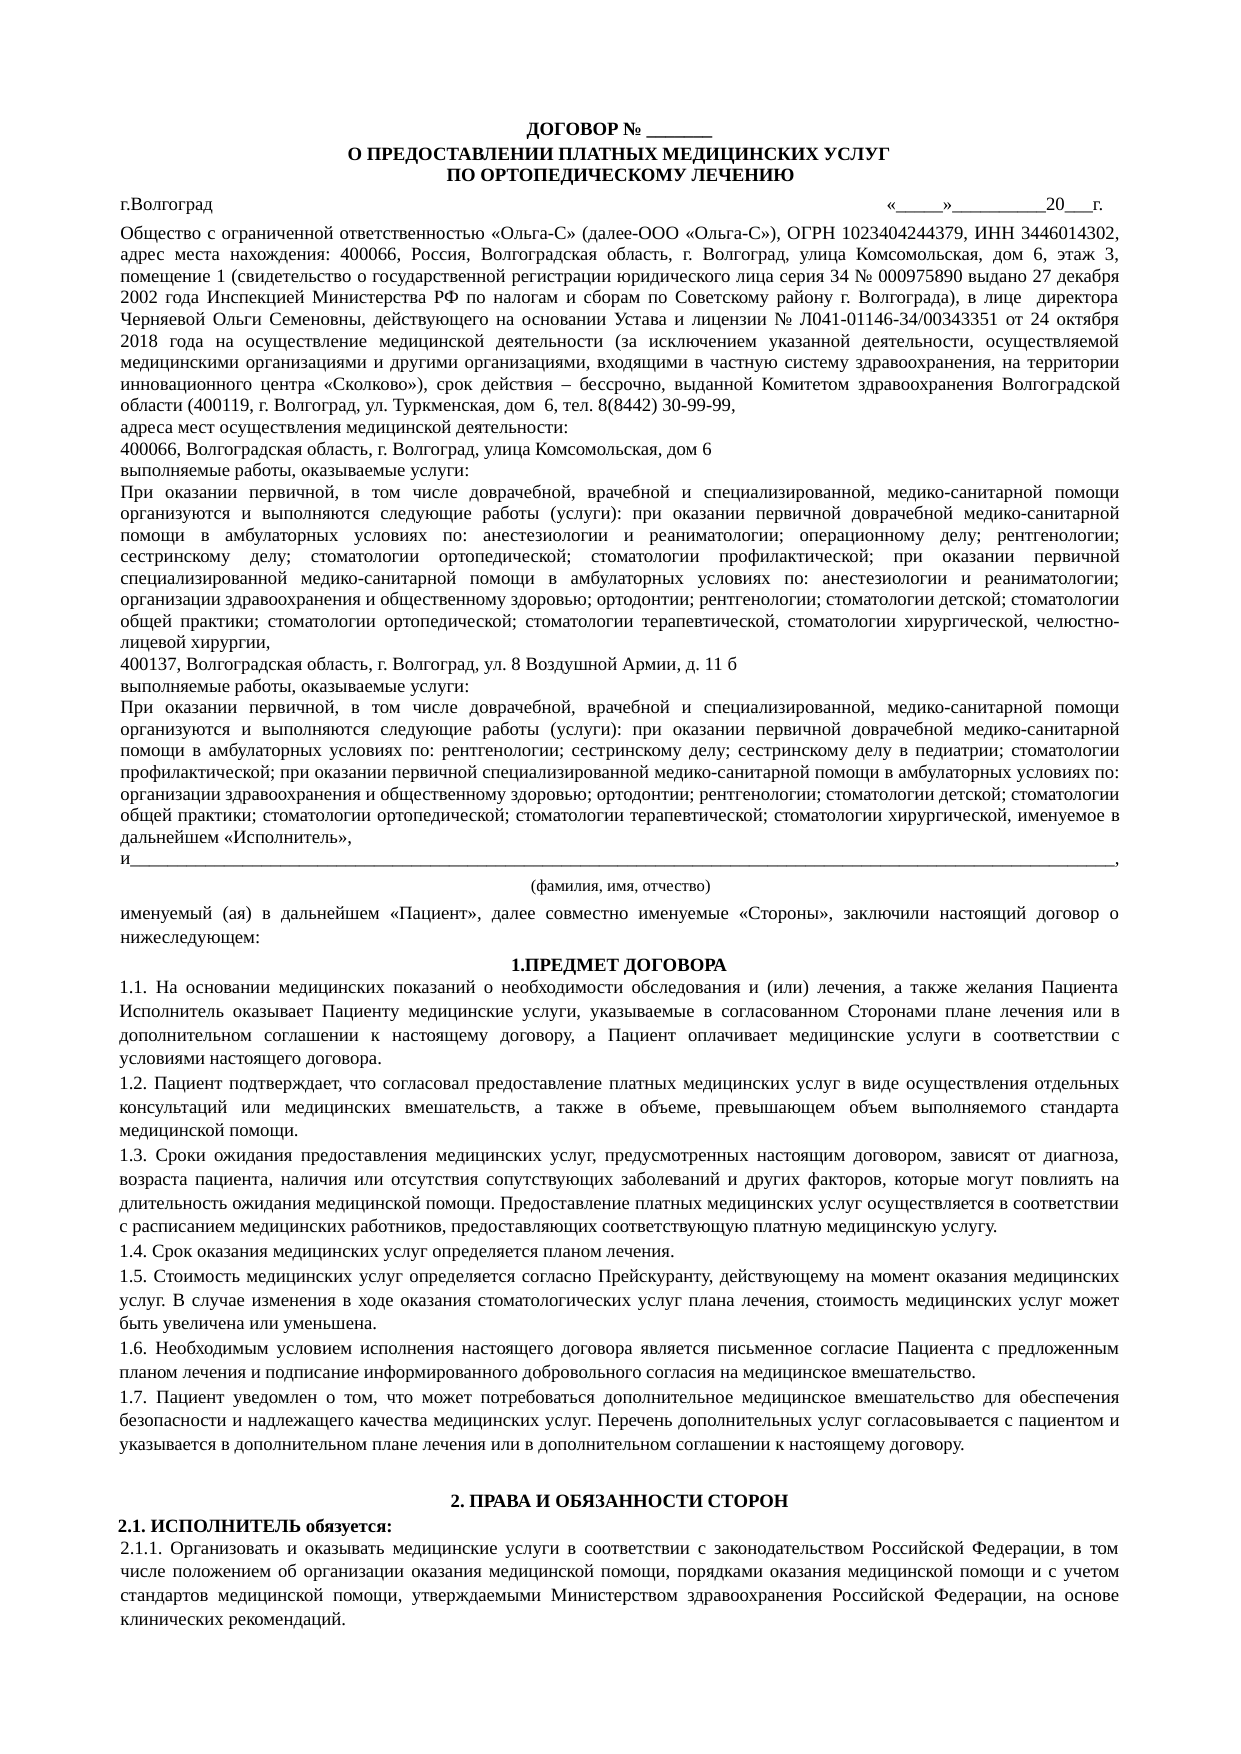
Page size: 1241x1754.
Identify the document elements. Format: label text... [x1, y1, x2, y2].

text (фамилия, имя, отчество) [120, 876, 1121, 895]
text 1.2. Пациент подтверждает, что согласовал предоставление платных медицинских услуг в виде осуществления отдельных консультаций или медицинских вмешательств, а также в объеме, превышающем объем выполняемого стандарта медицинской помощи. [119, 1072, 1121, 1141]
text Общество с ограниченной ответственностью «Ольга-С» (далее-ООО «Ольга-С»), ОГРН 1023404244379, ИНН 3446014302, адрес места нахождения: 400066, Россия, Волгоградская область, г. Волгоград, улица Комсомольская, дом 6, этаж 3, помещение 1 (свидетельство о государственной регистрации юридического лица серия 34 № 000975890 выдано 27 декабря 2002 года Инспекцией Министерства РФ по налогам и сборам по Советскому району г. Волгограда), в лице директора Черняевой Ольги Семеновны, действующего на основании Устава и лицензии № Л041-01146-34/00343351 от 24 октября 2018 года на осуществление медицинской деятельности (за исключением указанной деятельности, осуществляемой медицинскими организациями и другими организациями, входящими в частную систему здравоохранения, на территории инновационного центра «Сколково»), срок действия – бессрочно, выданной Комитетом здравоохранения Волгоградской области (400119, г. Волгоград, ул. Туркменская, дом 6, тел. 8(8442) 30-99-99, [120, 222, 1121, 416]
text выполняемые работы, оказываемые услуги: [120, 459, 1121, 481]
text 1.6. Необходимым условием исполнения настоящего договора является письменное согласие Пациента с предложенным планом лечения и подписание информированного добровольного согласия на медицинское вмешательство. [119, 1337, 1121, 1382]
text 2.1.1. Организовать и оказывать медицинские услуги в соответствии с законодательством Российской Федерации, в том числе положением об организации оказания медицинской помощи, порядками оказания медицинской помощи и с учетом стандартов медицинской помощи, утверждаемыми Министерством здравоохранения Российской Федерации, на основе клинических рекомендаций. [120, 1537, 1121, 1629]
text г.Волгоград «_____»__________20___г. [120, 193, 1121, 214]
text 1.ПРЕДМЕТ ДОГОВОРА [118, 954, 1119, 976]
text выполняемые работы, оказываемые услуги: [120, 674, 1121, 696]
text 2. ПРАВА И ОБЯЗАННОСТИ СТОРОН [118, 1490, 1121, 1511]
text ПО ОРТОПЕДИЧЕСКОМУ ЛЕЧЕНИЮ [120, 164, 1121, 186]
text ДОГОВОР № _______ [120, 118, 1119, 140]
text 1.3. Сроки ожидания предоставления медицинских услуг, предусмотренных настоящим договором, зависят от диагноза, возраста пациента, наличия или отсутствия сопутствующих заболеваний и других факторов, которые могут повлиять на длительность ожидания медицинской помощи. Предоставление платных медицинских услуг осуществляется в соответствии с расписанием медицинских работников, предоставляющих соответствующую платную медицинскую услугу. [119, 1144, 1121, 1237]
text именуемый (ая) в дальнейшем «Пациент», далее совместно именуемые «Стороны», заключили настоящий договор о нижеследующем: [120, 902, 1121, 947]
text и_________________________________________________________________________________________________________, [120, 847, 1121, 869]
text При оказании первичной, в том числе доврачебной, врачебной и специализированной, медико-санитарной помощи организуются и выполняются следующие работы (услуги): при оказании первичной доврачебной медико-санитарной помощи в амбулаторных условиях по: анестезиологии и реаниматологии; операционному делу; рентгенологии; сестринскому делу; стоматологии ортопедической; стоматологии профилактической; при оказании первичной специализированной медико-санитарной помощи в амбулаторных условиях по: анестезиологии и реаниматологии; организации здравоохранения и общественному здоровью; ортодонтии; рентгенологии; стоматологии детской; стоматологии общей практики; стоматологии ортопедической; стоматологии терапевтической, стоматологии хирургической, челюстно-лицевой хирургии, [120, 481, 1121, 653]
text адреса мест осуществления медицинской деятельности: [120, 416, 1121, 437]
text О ПРЕДОСТАВЛЕНИИ ПЛАТНЫХ МЕДИЦИНСКИХ УСЛУГ [118, 142, 1119, 164]
text 2.1. ИСПОЛНИТЕЛЬ обязуется: [118, 1515, 1122, 1536]
text 1.5. Стоимость медицинских услуг определяется согласно Прейскуранту, действующему на момент оказания медицинских услуг. В случае изменения в ходе оказания стоматологических услуг плана лечения, стоимость медицинских услуг может быть увеличена или уменьшена. [119, 1265, 1121, 1334]
text 1.4. Срок оказания медицинских услуг определяется планом лечения. [119, 1240, 1121, 1262]
text При оказании первичной, в том числе доврачебной, врачебной и специализированной, медико-санитарной помощи организуются и выполняются следующие работы (услуги): при оказании первичной доврачебной медико-санитарной помощи в амбулаторных условиях по: рентгенологии; сестринскому делу; сестринскому делу в педиатрии; стоматологии профилактической; при оказании первичной специализированной медико-санитарной помощи в амбулаторных условиях по: организации здравоохранения и общественному здоровью; ортодонтии; рентгенологии; стоматологии детской; стоматологии общей практики; стоматологии ортопедической; стоматологии терапевтической; стоматологии хирургической, именуемое в дальнейшем «Исполнитель», [120, 696, 1121, 847]
text 400066, Волгоградская область, г. Волгоград, улица Комсомольская, дом 6 [120, 437, 1121, 459]
text 1.1. На основании медицинских показаний о необходимости обследования и (или) лечения, а также желания Пациента Исполнитель оказывает Пациенту медицинские услуги, указываемые в согласованном Сторонами плане лечения или в дополнительном соглашении к настоящему договору, а Пациент оплачивает медицинские услуги в соответствии с условиями настоящего договора. [119, 976, 1121, 1069]
text 400137, Волгоградская область, г. Волгоград, ул. 8 Воздушной Армии, д. 11 б [120, 653, 1121, 674]
text 1.7. Пациент уведомлен о том, что может потребоваться дополнительное медицинское вмешательство для обеспечения безопасности и надлежащего качества медицинских услуг. Перечень дополнительных услуг согласовывается с пациентом и указывается в дополнительном плане лечения или в дополнительном соглашении к настоящему договору. [119, 1386, 1121, 1454]
